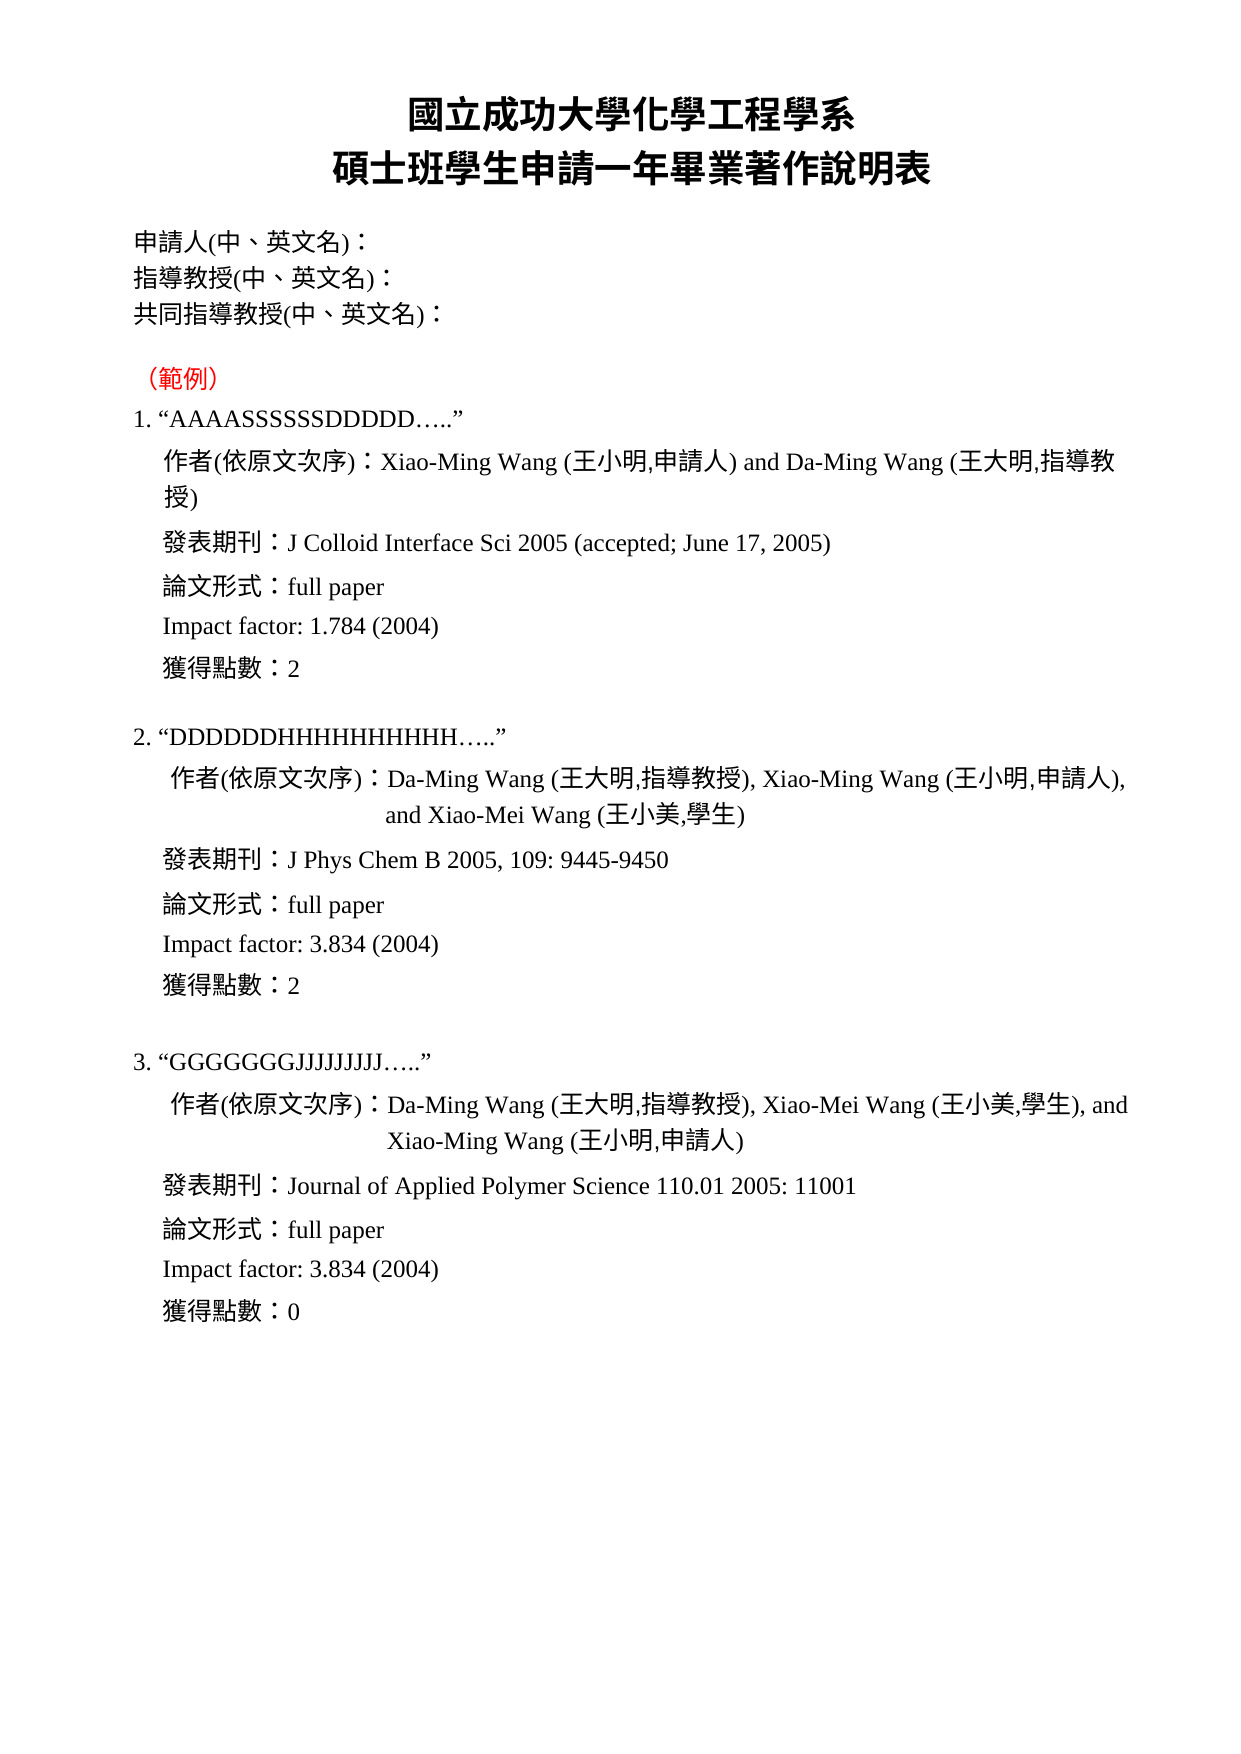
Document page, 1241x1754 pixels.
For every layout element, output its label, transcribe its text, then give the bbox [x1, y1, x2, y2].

text 共同指導教授(中、英文名)： [133, 294, 1131, 331]
text 國立成功大學化學工程學系 [133, 85, 1131, 139]
text 3. “GGGGGGGJJJJJJJJJ…..” [133, 1047, 1131, 1076]
text Impact factor: 3.834 (2004) [133, 929, 1131, 957]
text 指導教授(中、英文名)： [133, 258, 1131, 294]
text （範例） [133, 359, 1131, 396]
text 獲得點數：2 [133, 648, 1131, 684]
text 論文形式：full paper [133, 1210, 1131, 1246]
text 碩士班學生申請一年畢業著作說明表 [133, 139, 1131, 193]
text 發表期刊：Journal of Applied Polymer Science 110.01 2005: 11001 [133, 1165, 1131, 1202]
text 發表期刊：J Phys Chem B 2005, 109: 9445-9450 [133, 839, 1131, 876]
text 論文形式：full paper [133, 567, 1131, 603]
text 申請人(中、英文名)： [133, 222, 1131, 258]
text 獲得點數：0 [133, 1292, 1131, 1328]
text 作者(依原文次序)：Da-Ming Wang (王大明,指導教授), Xiao-Mei Wang (王小美,學生), and Xiao-Ming Wang (王小明,申請人) [170, 1084, 1131, 1157]
text Impact factor: 3.834 (2004) [133, 1254, 1131, 1283]
text 論文形式：full paper [133, 884, 1131, 920]
text Impact factor: 1.784 (2004) [133, 611, 1131, 640]
text 作者(依原文次序)：Xiao-Ming Wang (王小明,申請人) and Da-Ming Wang (王大明,指導教授) [163, 441, 1143, 514]
text 2. “DDDDDDHHHHHHHHHH…..” [133, 722, 1131, 750]
text 發表期刊：J Colloid Interface Sci 2005 (accepted; June 17, 2005) [133, 522, 1131, 558]
text 作者(依原文次序)：Da-Ming Wang (王大明,指導教授), Xiao-Ming Wang (王小明,申請人), and Xiao-Mei Wang (王小美,學生) [170, 759, 1131, 831]
text 1. “AAAASSSSSSDDDDD…..” [133, 404, 1131, 433]
text 獲得點數：2 [133, 966, 1131, 1002]
